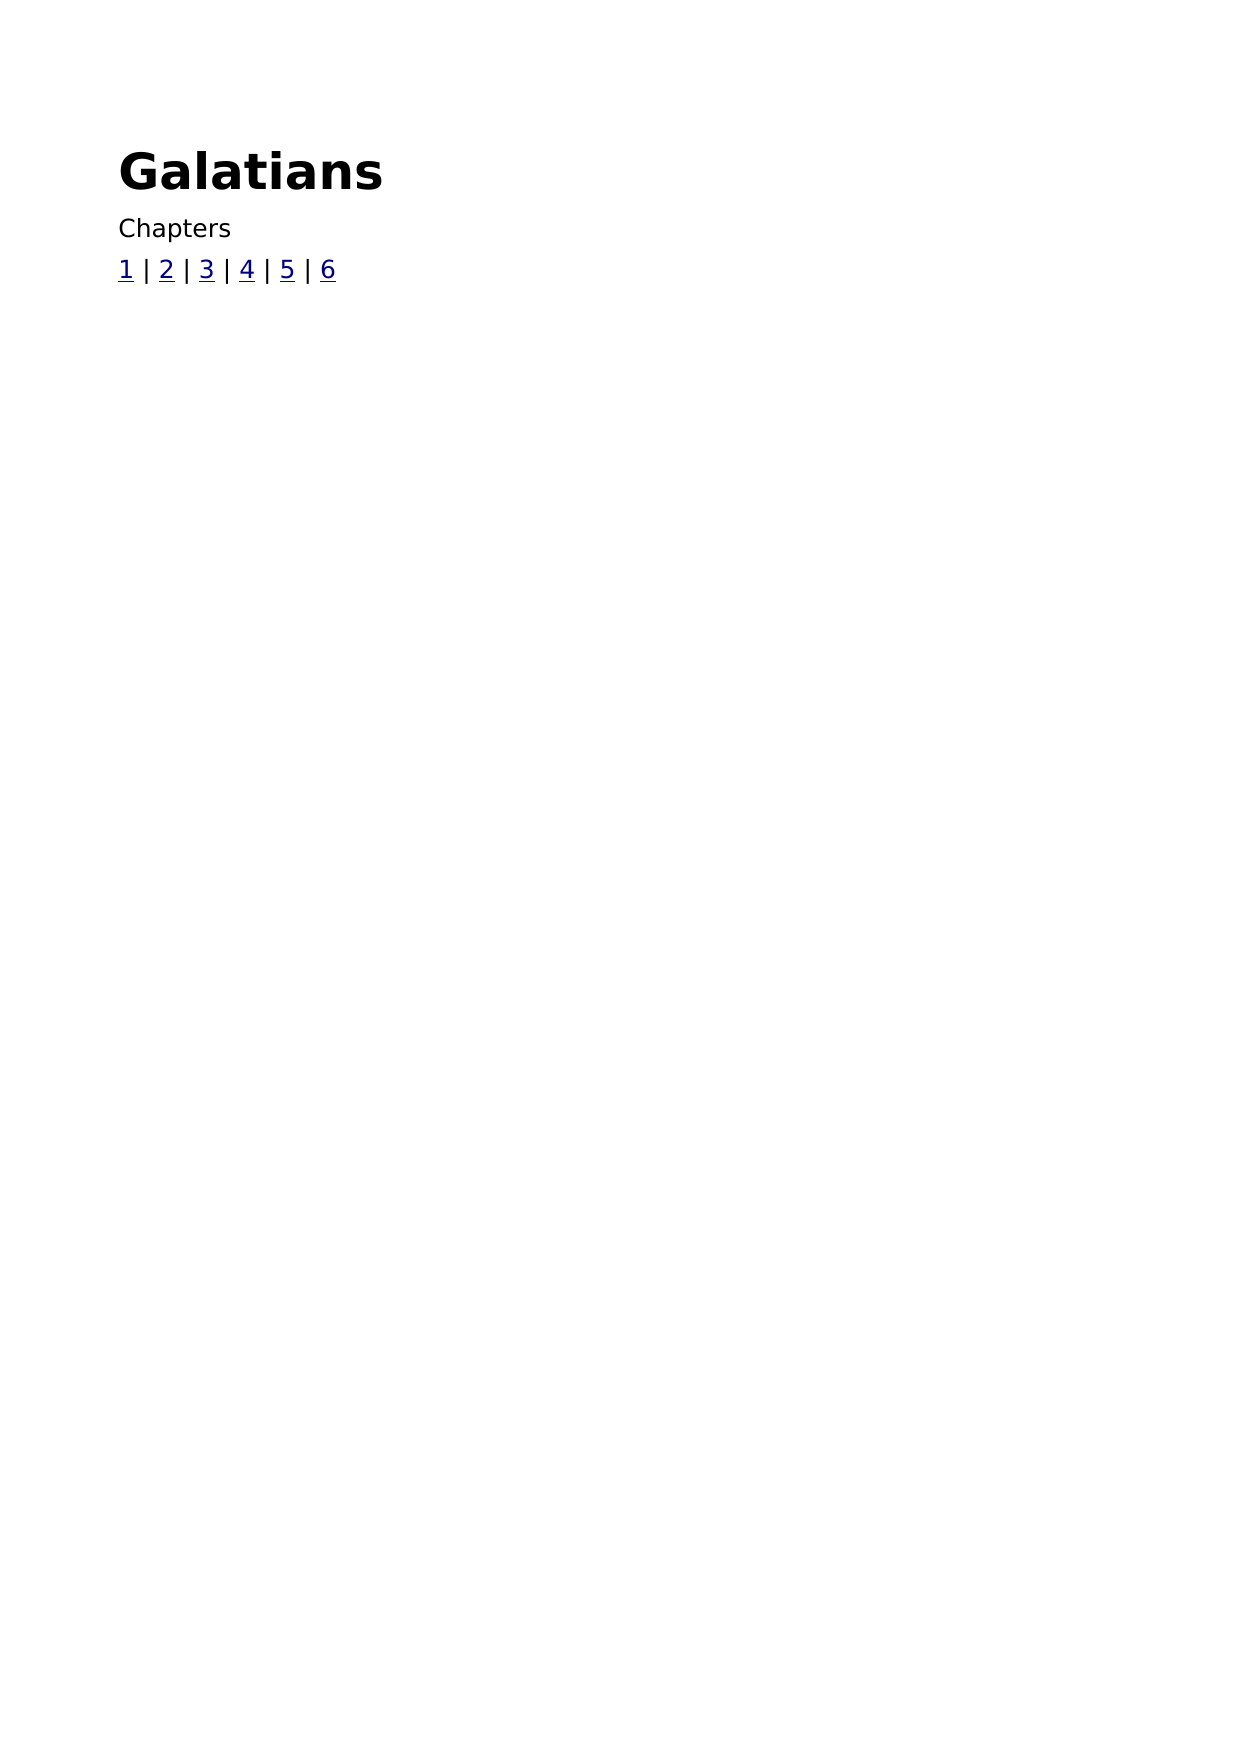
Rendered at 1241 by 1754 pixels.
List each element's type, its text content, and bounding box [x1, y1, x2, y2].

text Chapters [118, 214, 1122, 243]
text 1 | 2 | 3 | 4 | 5 | 6 [118, 256, 1122, 285]
subtitle Galatians [118, 143, 1122, 201]
